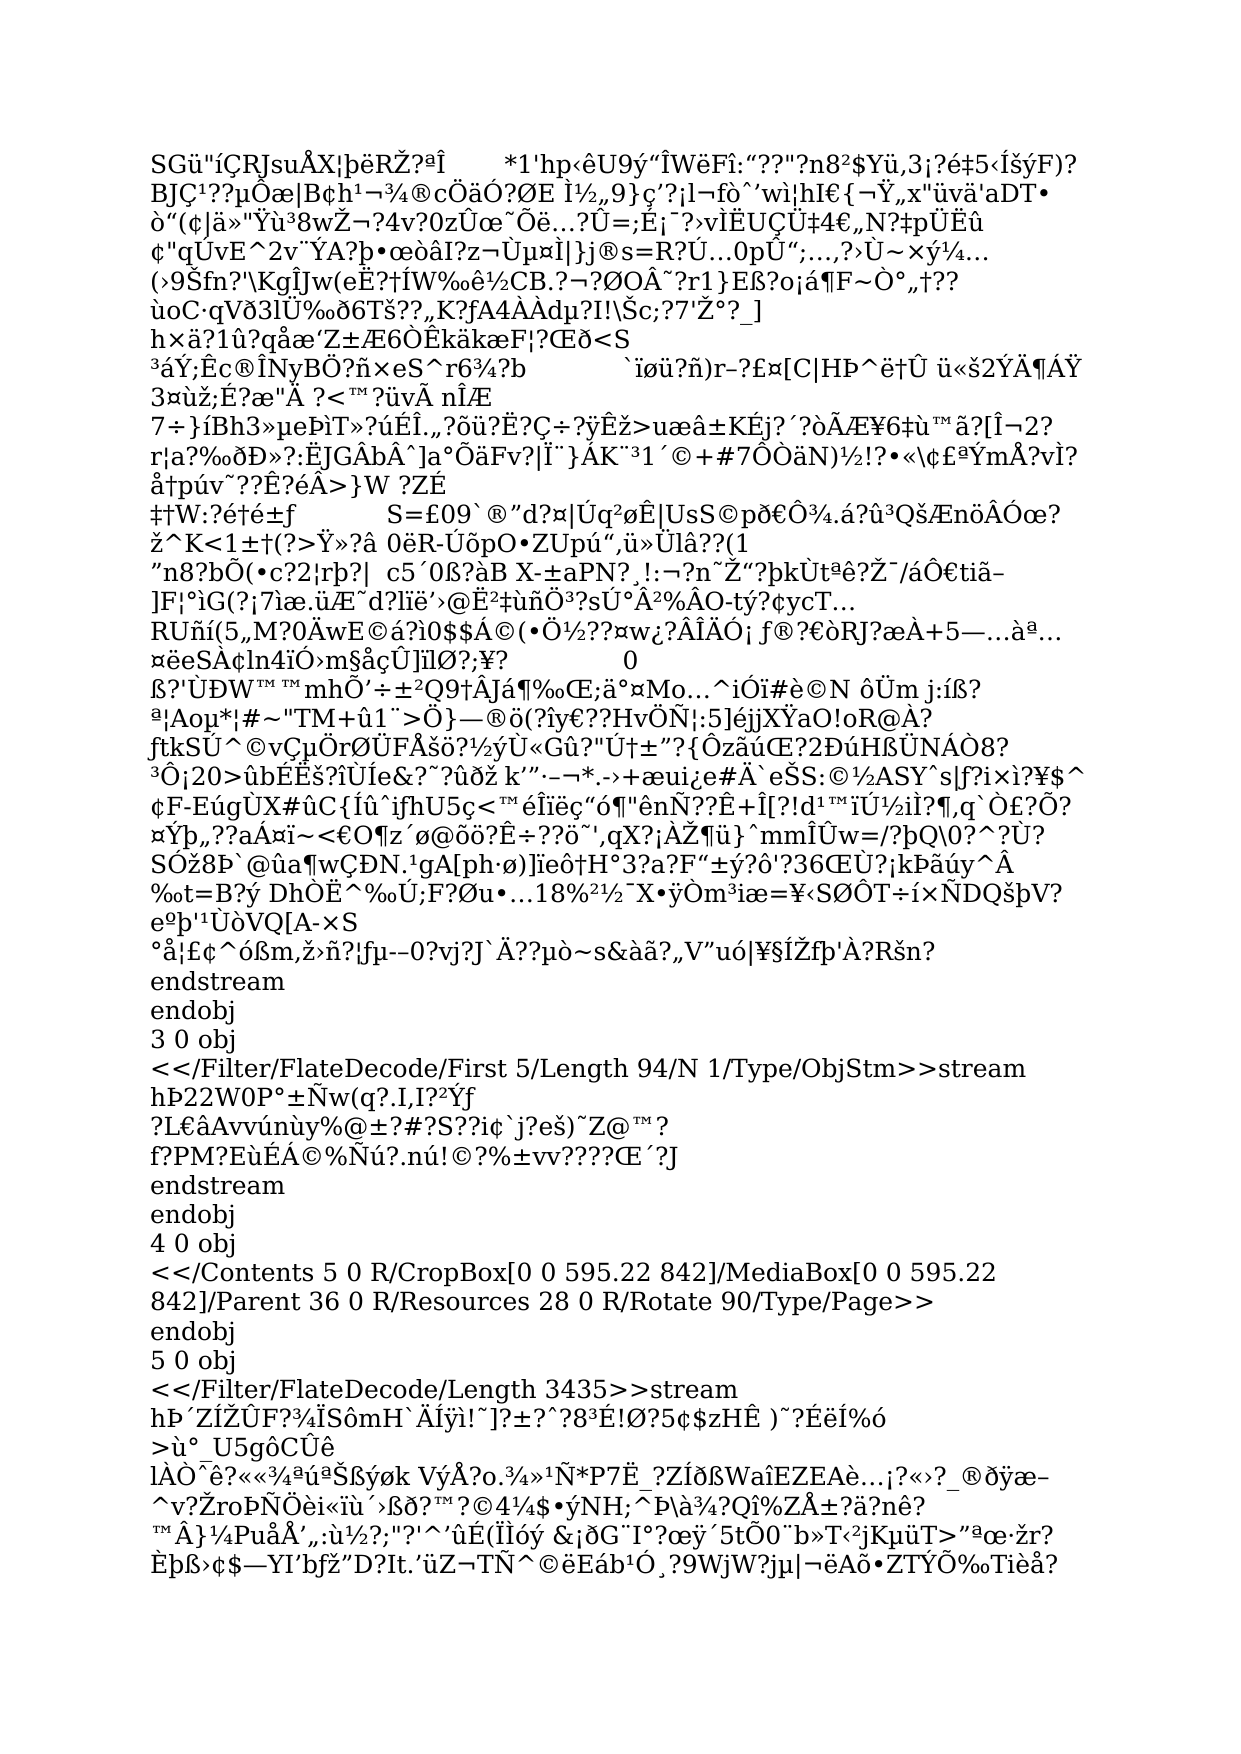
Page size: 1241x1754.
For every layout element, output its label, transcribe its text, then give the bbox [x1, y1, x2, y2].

text ò“(¢|ä»"Ÿù³8wŽ¬?4v?0zÛœ˜Õë…?Û=;É¡¯?›vÌËUÇÜ‡4€„N?‡pÜËû¢"qÚvE^2v¨ÝA?þ•œòâI?z¬Ùµ¤Ì|}j®s=R?Ú…0pÛ“;…‚?›Ù~×ý¼…(›9Šfn?'\KgÎJw(eË?†ÍW‰ê½CB.?¬?ØOÂ˜?r1}Eß?o¡á¶F~Ò°„†??ùoC·qVð3lÜ‰ð6Tš??„K?ƒA4ÀÀdµ?I!\Šc;?7'Ž°?_] [150, 208, 1090, 325]
text <</Filter/FlateDecode/First 5/Length 94/N 1/Type/ObjStm>>stream [150, 1054, 1090, 1083]
text endstream [150, 967, 1090, 996]
text ?L€âAvvúnùy%@±?#?S??i¢`j?eš)˜Z@™? [150, 1112, 1090, 1142]
text endobj [150, 996, 1090, 1025]
text endstream [150, 1171, 1090, 1200]
text ]F¦°ìG(?¡7ìæ.üÆ˜d?lïë’›@Ë²‡ùñÖ³?sÚ°Â²%ÂO-tý?¢ycT… [150, 587, 1090, 617]
text ³áÝ;Êc®ÎNyBÖ?ñ×eS^r6¾?b `ïøü?ñ)r–?£¤[C|HÞ^ë†Û ü«š2ÝÄ¶ÁŸ3¤ùž;É?æ"Ä ?<™?üvÃ nÎÆ [150, 354, 1090, 412]
text ”n8?bÕ(•c?2¦rþ?| c5´0ß?àB X-±aPN?¸!:¬?n˜Ž“?þkÙtªê?Ž¯/áÔ€tiã– [150, 558, 1090, 587]
text >ù°_U5gôCÛê [150, 1433, 1090, 1462]
text h×ä?1û?qåæ‘Z±Æ6ÒÊkäkæF¦?Œð<S [150, 325, 1090, 354]
text endobj [150, 1317, 1090, 1346]
text f?PM?EùÉÁ©%Ñú?.nú!©?%±vv????Œ´?J [150, 1142, 1090, 1171]
text 5 0 obj [150, 1346, 1090, 1375]
text endobj [150, 1200, 1090, 1229]
text ß?'ÙÐW™™mhÕ’÷±²Q9†ÂJá¶‰Œ;ä°¤Mo…^iÓï#è©N ôÜm j:íß?ª¦Aoµ*¦#~"TM+û1¨>Ö}—®ö(?îy€??HvÖÑ¦:5]éjjXŸaO!oR@À?ƒtkSÚ^©vÇµÖrØÜFÅšö?½ý­Ù«Gû?"Ú†±”?{ÔzãúŒ?2ÐúHßÜNÁÒ8?³Ô¡20>ûbÉËš?îÙÍe&?˜?ûðž k’”·–¬*.-›+æui¿e#Ä`eŠS:©½ASYˆs|ƒ?i×ì?¥$^¢F-EúgÙX#ûC{ÍûˆiƒhU5ç­<™éÎïëç“ó¶"ênÑ??Ê+Î[?!d¹™ïÚ½iÌ?¶,q`Ò£?Õ?¤Ýþ„??aÁ¤ï~<€O¶z´ø@õö?Ê÷??ö˜',qX?¡ÀŽ¶ü}ˆmmÎÛw=/?þQ\0?^?Ù?SÓž8Þ`@ûa¶wÇÐN.¹gA[ph·ø)]ïeô†H°3?a?F“±ý?ô'?36ŒÙ?¡kÞãúy^Â‰t=B?ý DhÒË^‰Ú;F?Øu•…18%²½¯X•ÿÒm³iæ=¥‹SØÔT÷í×ÑDQšþV?eºþ'¹ÙòVQ[A-×S [150, 675, 1090, 937]
text 3 0 obj [150, 1025, 1090, 1054]
text ‡†W:?é†é±ƒ S=£09`®”d?¤|Úq²øÊ|UsS©pð€Ô¾.á?û³QšÆnöÂÓœ?ž^K<1±†(?>Ÿ»?â 0ëR-Úõ­pO•ZUpú“‚ü»Ülâ??(1 [150, 500, 1090, 558]
text <</Filter/FlateDecode/Length 3435>>stream [150, 1375, 1090, 1404]
text °å¦£¢^óßm,ž›ñ?¦ƒµ-–0?vj?J`Ä??µò~s&àã?„V”uó|¥§ÍŽfþ'À?Ršn? [150, 937, 1090, 967]
text lÀÒˆê?««¾ªúªŠßýøk VýÅ?o.¾»¹Ñ*P7Ë_?ZÍðßWaîEZEAè…¡?«›?_®ðÿæ–^v?ŽroÞÑÖèi«ïù´›ßð?™?©4¼$•ýNH;^Þ\à¾?Qî%ZÅ±?ä?nê?™Â}¼PuåÅ’„:ù½?;"?'^’ûÉ(ÏÌóý &¡ðG¨I°?œÿ´5tÕ0¨b»T‹²jKµüT>”ªœ·žr?Èþß›¢$—YI’bƒž”D?It.’üZ¬TÑ^©ëEáb¹Ó¸?9WjW?jµ|¬ëAõ•ZTÝÕ‰Tièå? [150, 1462, 1090, 1579]
text SGü"íÇRJsuÅX¦þëRŽ?ªÎ *1'hp‹êU9ý“ÎWëFî:“??"?n8²$Yü‚3¡?é‡5‹ÍšýF)?BJÇ¹??µÔæ|B¢h¹¬¾®cÖäÓ?ØE Ì½„9}ç’?¡l¬fòˆ’wì¦hI€{¬Ÿ„x"üvä'aDT• [150, 150, 1090, 208]
text hÞ´ZÍŽÛF?¾ÏSômH`ÄÍÿì!˜]?±?ˆ?8³É!Ø?5¢$zHÊ )˜?ÉëÍ%ó [150, 1404, 1090, 1433]
text <</Contents 5 0 R/CropBox[0 0 595.22 842]/MediaBox[0 0 595.22 842]/Parent 36 0 R/Resources 28 0 R/Rotate 90/Type/Page>> [150, 1258, 1090, 1317]
text RUñí(5„M?0ÄwE©á?ì0$$Á©(•Ö½??¤w¿?ÂÎÄÓ¡ ƒ®?€òRJ?æÀ+5—…àª…¤ëeSÀ¢ln4ïÓ›m§åçÛ]ïlØ?;¥? 0 [150, 617, 1090, 675]
text 7÷}íBh3»µeÞìT»?úÉÎ.„?õü?Ë?Ç÷?ÿÊž>uæâ±KÉj?´?òÃÆ¥6‡ù™ã?[Î¬2?r¦a?‰ðÐ»?:ËJGÂbÂˆ]a°ÕäFv?|Ï¨}ÁK¨³1´©+#7ÔÒäN)½!?•«\¢£ªÝmÅ?vÌ?å†púv˜??Ê?éÂ>}W ?ZÉ [150, 412, 1090, 500]
text 4 0 obj [150, 1229, 1090, 1258]
text hÞ22W0P°±Ñw­(q?.I,I?²Ýƒ [150, 1083, 1090, 1112]
